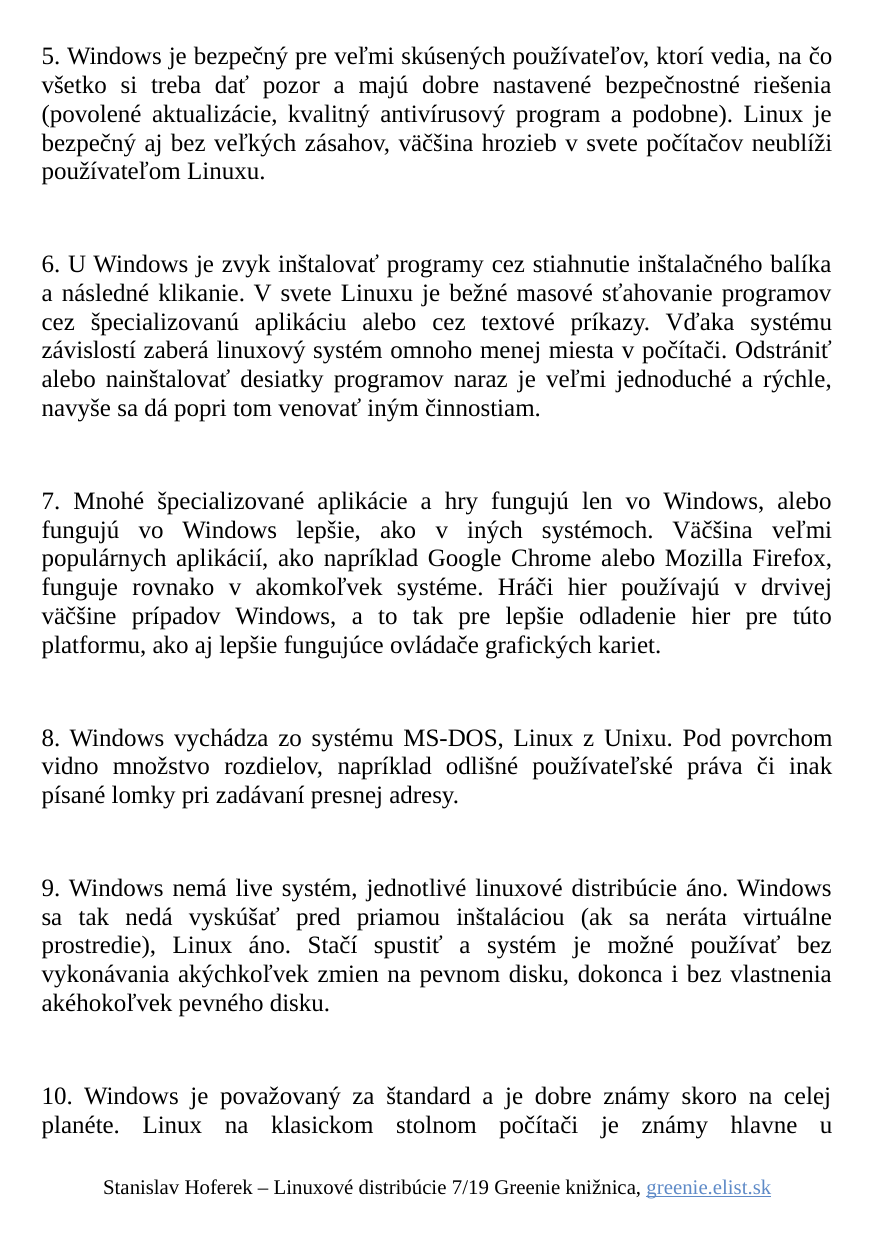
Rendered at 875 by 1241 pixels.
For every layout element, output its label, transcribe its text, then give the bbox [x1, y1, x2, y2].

text 5. Windows je bezpečný pre veľmi skúsených používateľov, ktorí vedia, na čo všetko si treba dať pozor a majú dobre nastavené bezpečnostné riešenia (povolené aktualizácie, kvalitný antivírusový program a podobne). Linux je bezpečný aj bez veľkých zásahov, väčšina hrozieb v svete počítačov neublíži používateľom Linuxu. [41, 41, 833, 185]
text 7. Mnohé špecializované aplikácie a hry fungujú len vo Windows, alebo fungujú vo Windows lepšie, ako v iných systémoch. Väčšina veľmi populárnych aplikácií, ako napríklad Google Chrome alebo Mozilla Firefox, funguje rovnako v akomkoľvek systéme. Hráči hier používajú v drvivej väčšine prípadov Windows, a to tak pre lepšie odladenie hier pre túto platformu, ako aj lepšie fungujúce ovládače grafických kariet. [41, 486, 833, 658]
text 9. Windows nemá live systém, jednotlivé linuxové distribúcie áno. Windows sa tak nedá vyskúšať pred priamou inštaláciou (ak sa neráta virtuálne prostredie), Linux áno. Stačí spustiť a systém je možné používať bez vykonávania akýchkoľvek zmien na pevnom disku, dokonca i bez vlastnenia akéhokoľvek pevného disku. [41, 873, 833, 1017]
text 6. U Windows je zvyk inštalovať programy cez stiahnutie inštalačného balíka a následné klikanie. V svete Linuxu je bežné masové sťahovanie programov cez špecializovanú aplikáciu alebo cez textové príkazy. Vďaka systému závislostí zaberá linuxový systém omnoho menej miesta v počítači. Odstrániť alebo nainštalovať desiatky programov naraz je veľmi jednoduché a rýchle, navyše sa dá popri tom venovať iným činnostiam. [41, 249, 833, 422]
text 8. Windows vychádza zo systému MS-DOS, Linux z Unixu. Pod povrchom vidno množstvo rozdielov, napríklad odlišné používateľské práva či inak písané lomky pri zadávaní presnej adresy. [41, 723, 833, 809]
text 10. Windows je považovaný za štandard a je dobre známy skoro na celej planéte. Linux na klasickom stolnom počítači je známy hlavne u [41, 1081, 833, 1138]
